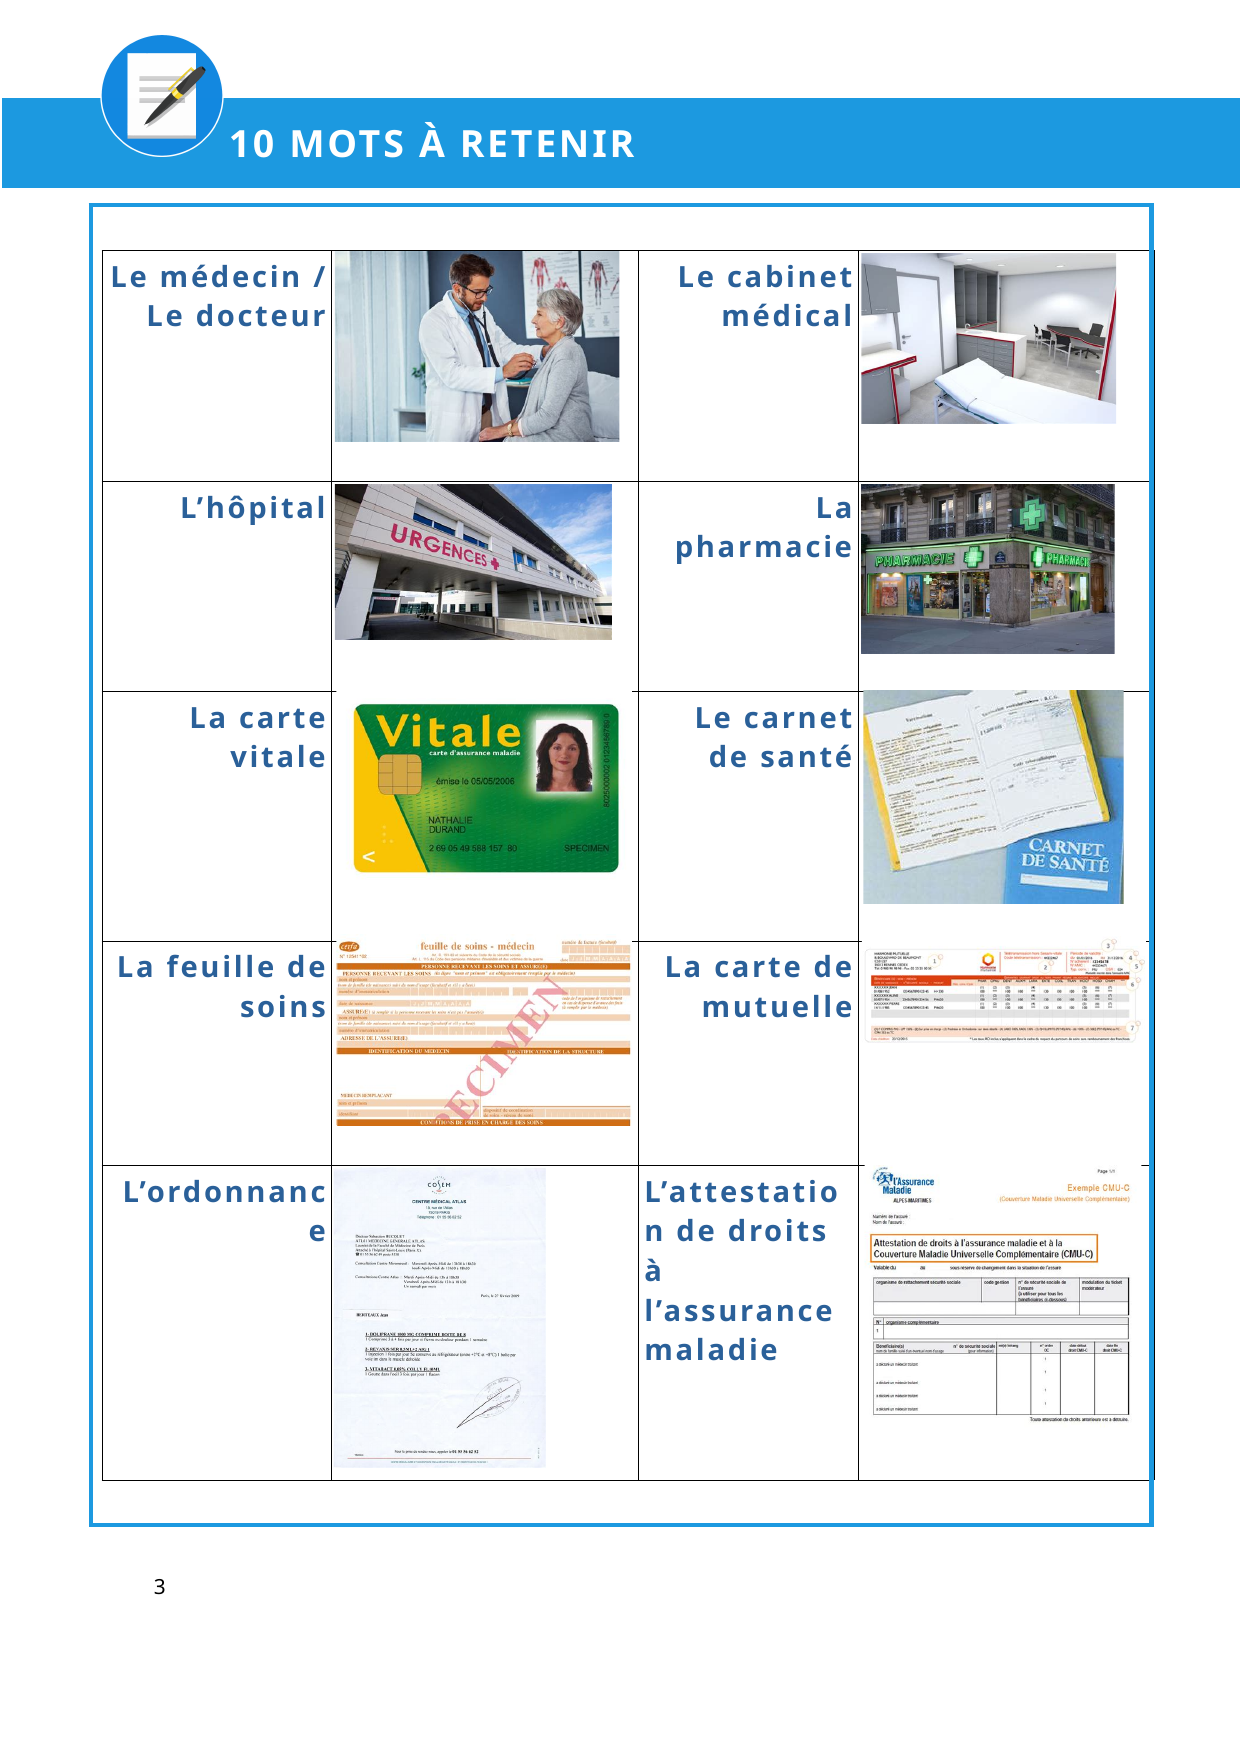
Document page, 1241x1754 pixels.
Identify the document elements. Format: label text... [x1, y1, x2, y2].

table_cell [859, 942, 1149, 1165]
picture [861, 936, 1146, 1047]
table_header [332, 251, 638, 481]
table_cell L’hôpital [103, 482, 331, 691]
picture [334, 251, 620, 442]
table_header [859, 251, 1149, 481]
table_cell [859, 1166, 1149, 1480]
text 10 MOTS À RETENIR [11, 118, 1231, 169]
table_header Le médecin / Le docteur [103, 251, 331, 481]
table_cell [859, 482, 1149, 691]
picture [336, 934, 632, 1126]
picture [96, 31, 229, 163]
picture [861, 484, 1115, 654]
table_cell La carte de mutuelle [639, 942, 858, 1165]
picture [334, 484, 612, 640]
table_cell Le carnet de santé [639, 692, 858, 941]
table_cell [332, 692, 638, 941]
table_cell [859, 692, 1149, 941]
picture [864, 1165, 1142, 1440]
picture [863, 690, 1124, 904]
table_cell La feuille de soins [103, 942, 331, 1165]
table_cell [332, 482, 638, 691]
table_cell L’attestation de droits à l’assurance maladie [639, 1166, 858, 1480]
table_cell L’ordonnance [103, 1166, 331, 1480]
table_header Le cabinet médical [639, 251, 858, 481]
table_cell [332, 942, 638, 1165]
picture [861, 253, 1117, 424]
table_cell La pharmacie [639, 482, 858, 691]
table_cell La carte vitale [103, 692, 331, 941]
table_cell [332, 1166, 638, 1480]
picture [333, 1167, 546, 1468]
picture [336, 689, 632, 888]
